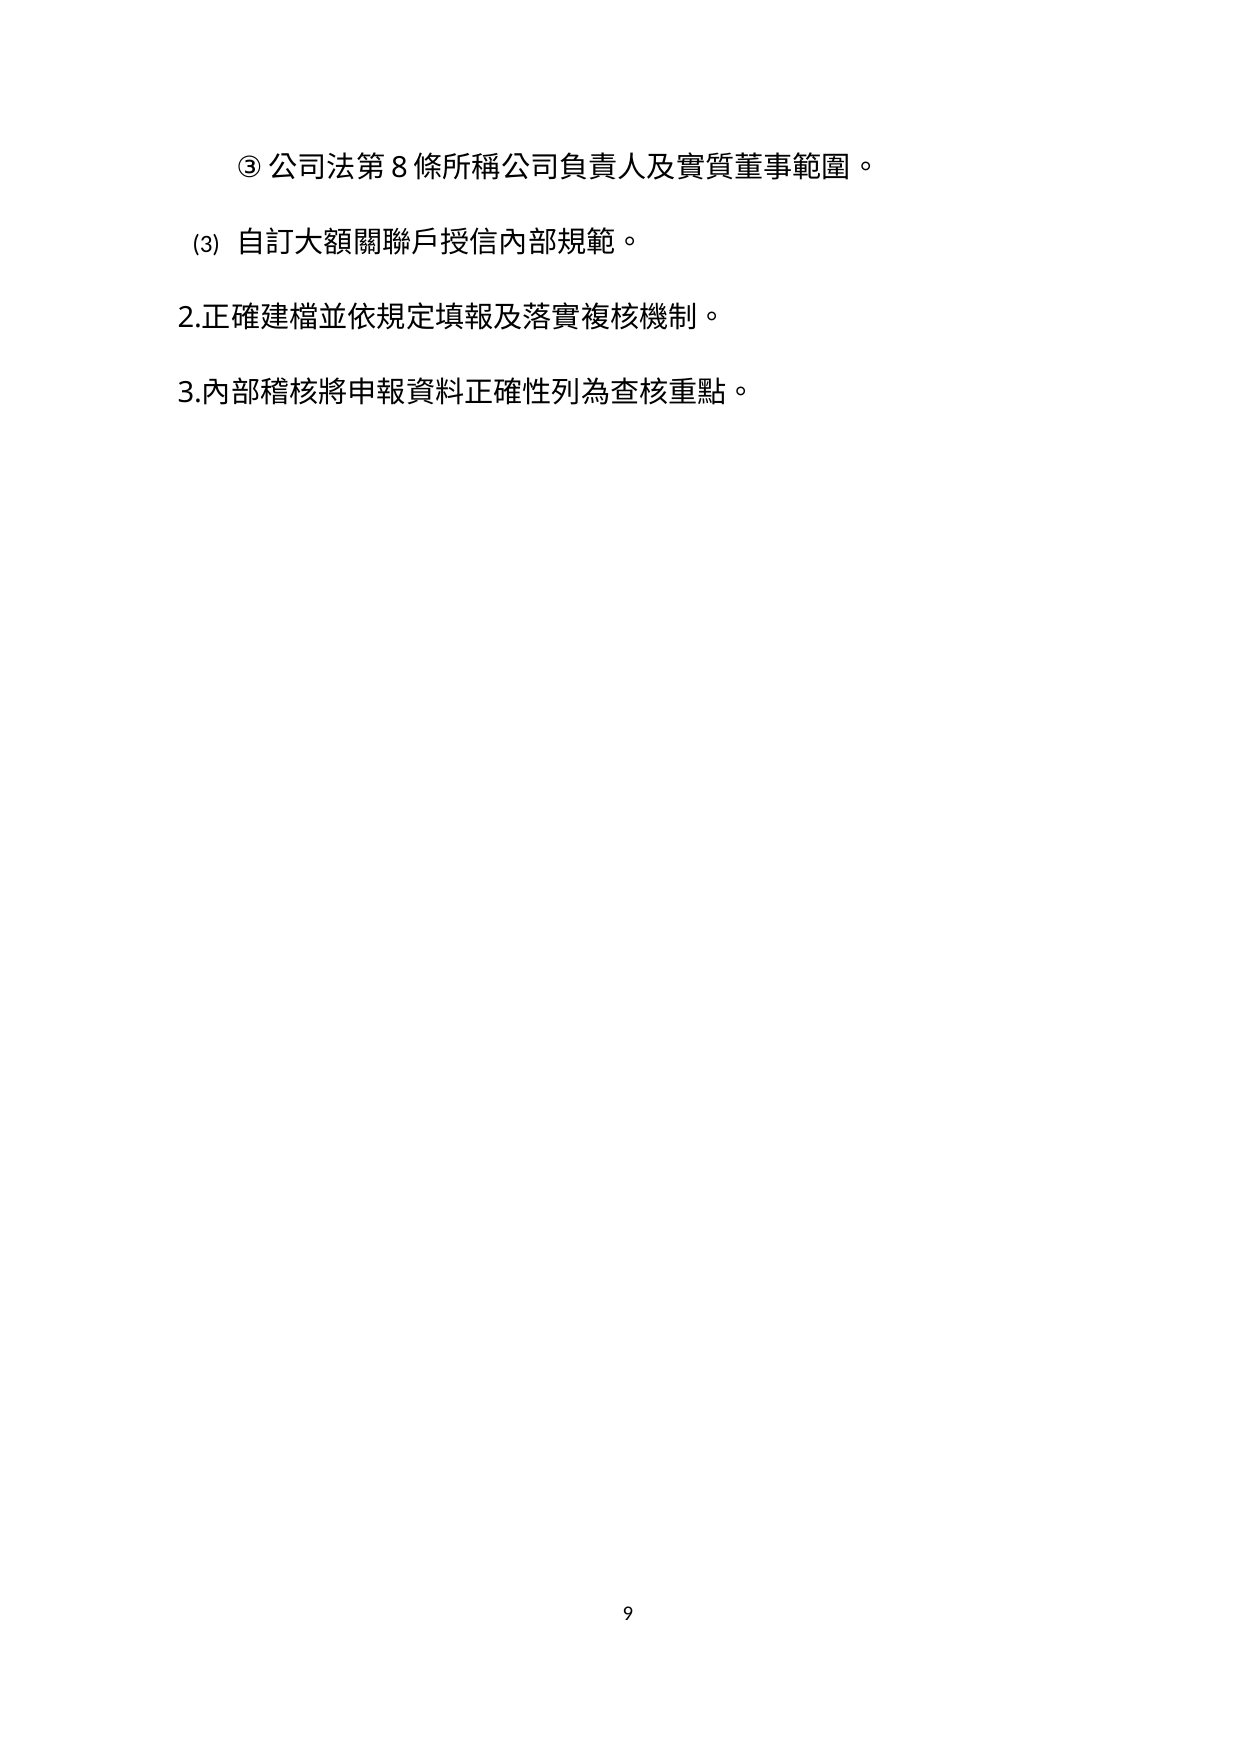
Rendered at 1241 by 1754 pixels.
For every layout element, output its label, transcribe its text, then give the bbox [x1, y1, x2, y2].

text 2.正確建檔並依規定填報及落實複核機制。 [177, 278, 1092, 353]
text ③公司法第8條所稱公司負責人及實質董事範圍。 [236, 128, 1092, 203]
text 3.內部稽核將申報資料正確性列為查核重點。 [177, 353, 1092, 428]
list 自訂大額關聯戶授信內部規範。 [192, 203, 1092, 278]
